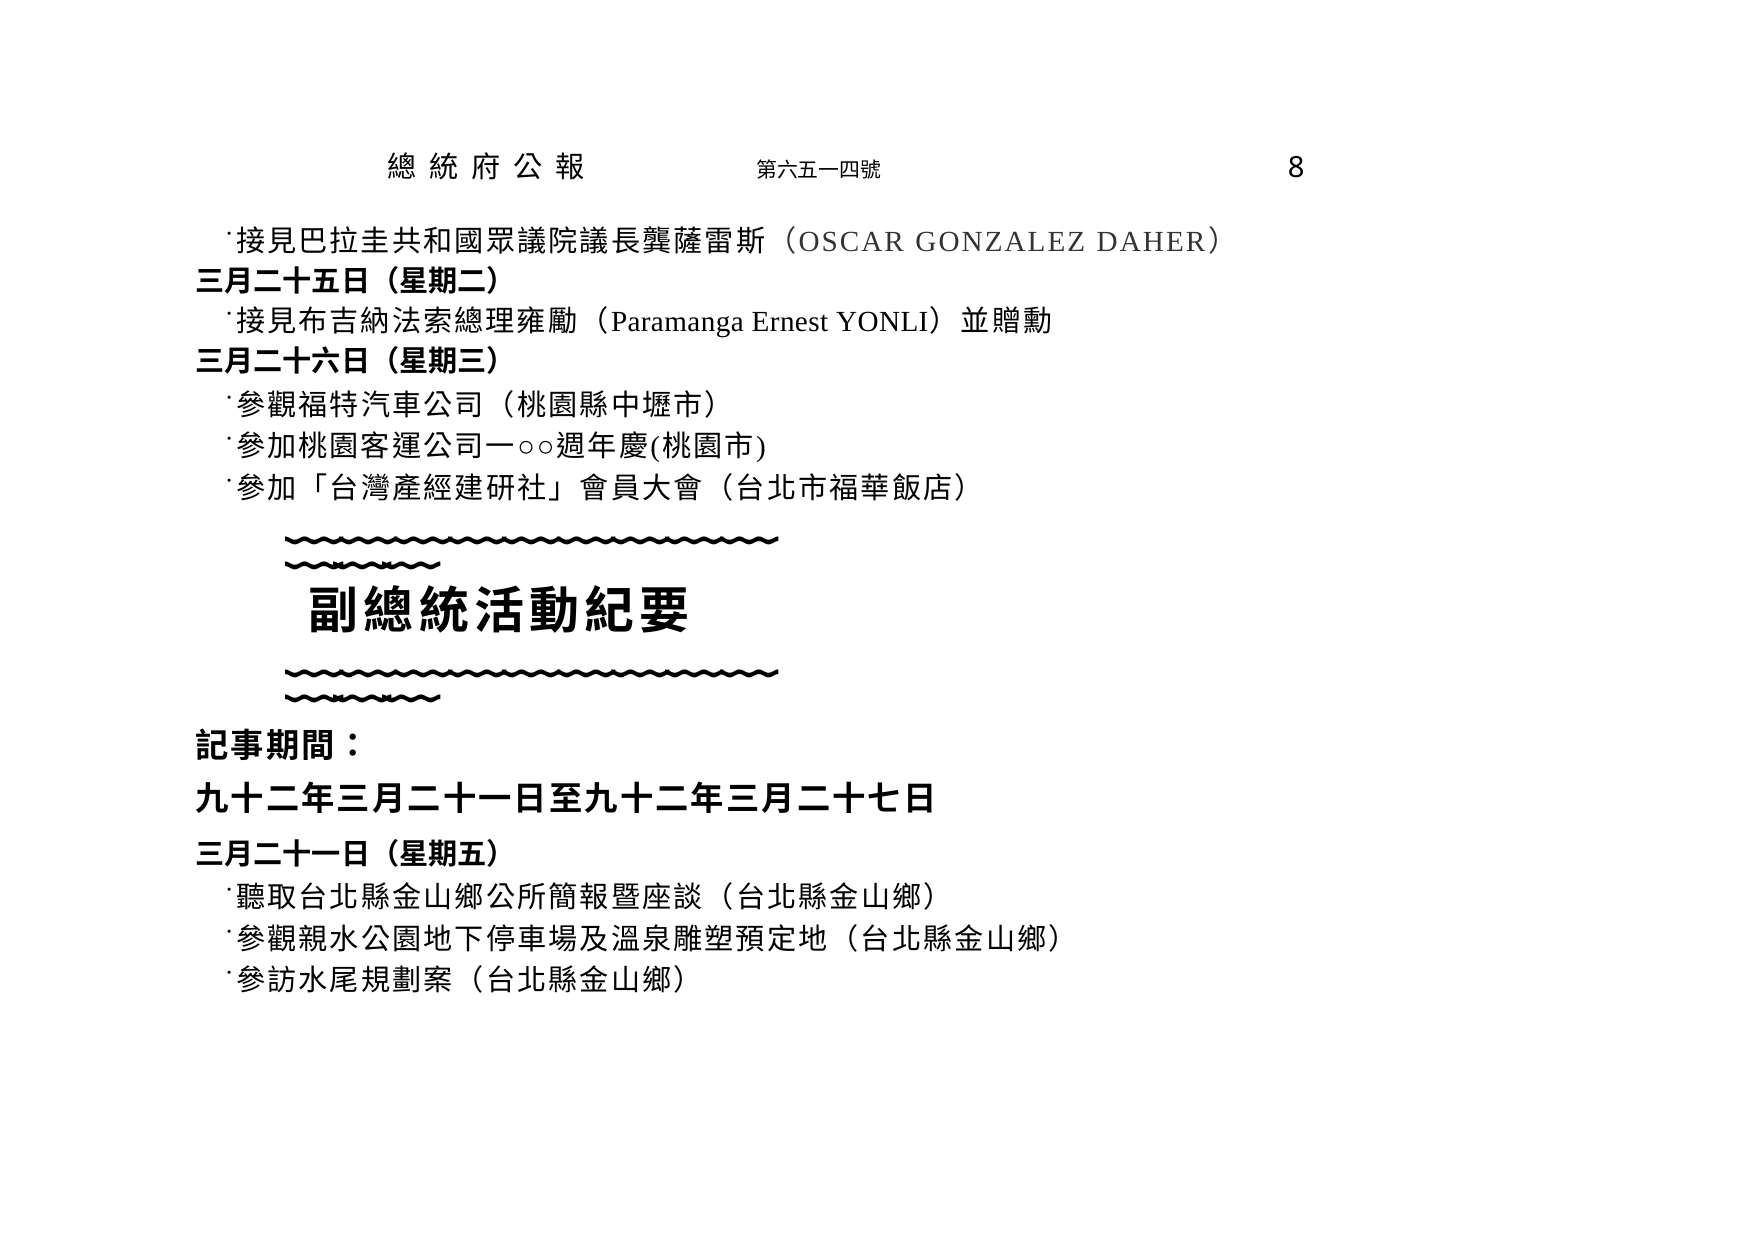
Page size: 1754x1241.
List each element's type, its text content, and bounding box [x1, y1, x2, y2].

text ˙參加桃園客運公司一○○週年慶(桃園市) [224, 423, 1559, 465]
table_header ﹏﹏﹏﹏﹏﹏﹏﹏﹏﹏﹏﹏ [282, 507, 782, 569]
table_cell ﹏﹏﹏﹏﹏﹏﹏﹏﹏﹏﹏﹏ [282, 653, 782, 715]
text 三月二十一日（星期五） [195, 834, 1559, 872]
text ˙接見布吉納法索總理雍勵（Paramanga Ernest YONLI）並贈勳 [224, 302, 1559, 339]
text ˙參訪水尾規劃案（台北縣金山鄉） [224, 957, 1559, 999]
text ˙聽取台北縣金山鄉公所簡報暨座談（台北縣金山鄉） [224, 874, 1559, 916]
text 九十二年三月二十一日至九十二年三月二十七日 [195, 777, 1559, 819]
text ˙接見巴拉圭共和國眾議院議長龔薩雷斯（OSCAR GONZALEZ DAHER） [224, 222, 1559, 259]
text ˙參加「台灣產經建研社」會員大會（台北市福華飯店） [224, 465, 1559, 507]
text 記事期間： [195, 727, 1559, 765]
text ˙參觀親水公園地下停車場及溫泉雕塑預定地（台北縣金山鄉） [224, 916, 1559, 957]
text 三月二十六日（星期三） [195, 342, 1559, 379]
text 三月二十五日（星期二） [195, 262, 1559, 299]
table_cell 副 總 統 活 動 紀 要 [282, 569, 782, 652]
text ˙參觀福特汽車公司（桃園縣中壢市） [224, 382, 1559, 423]
